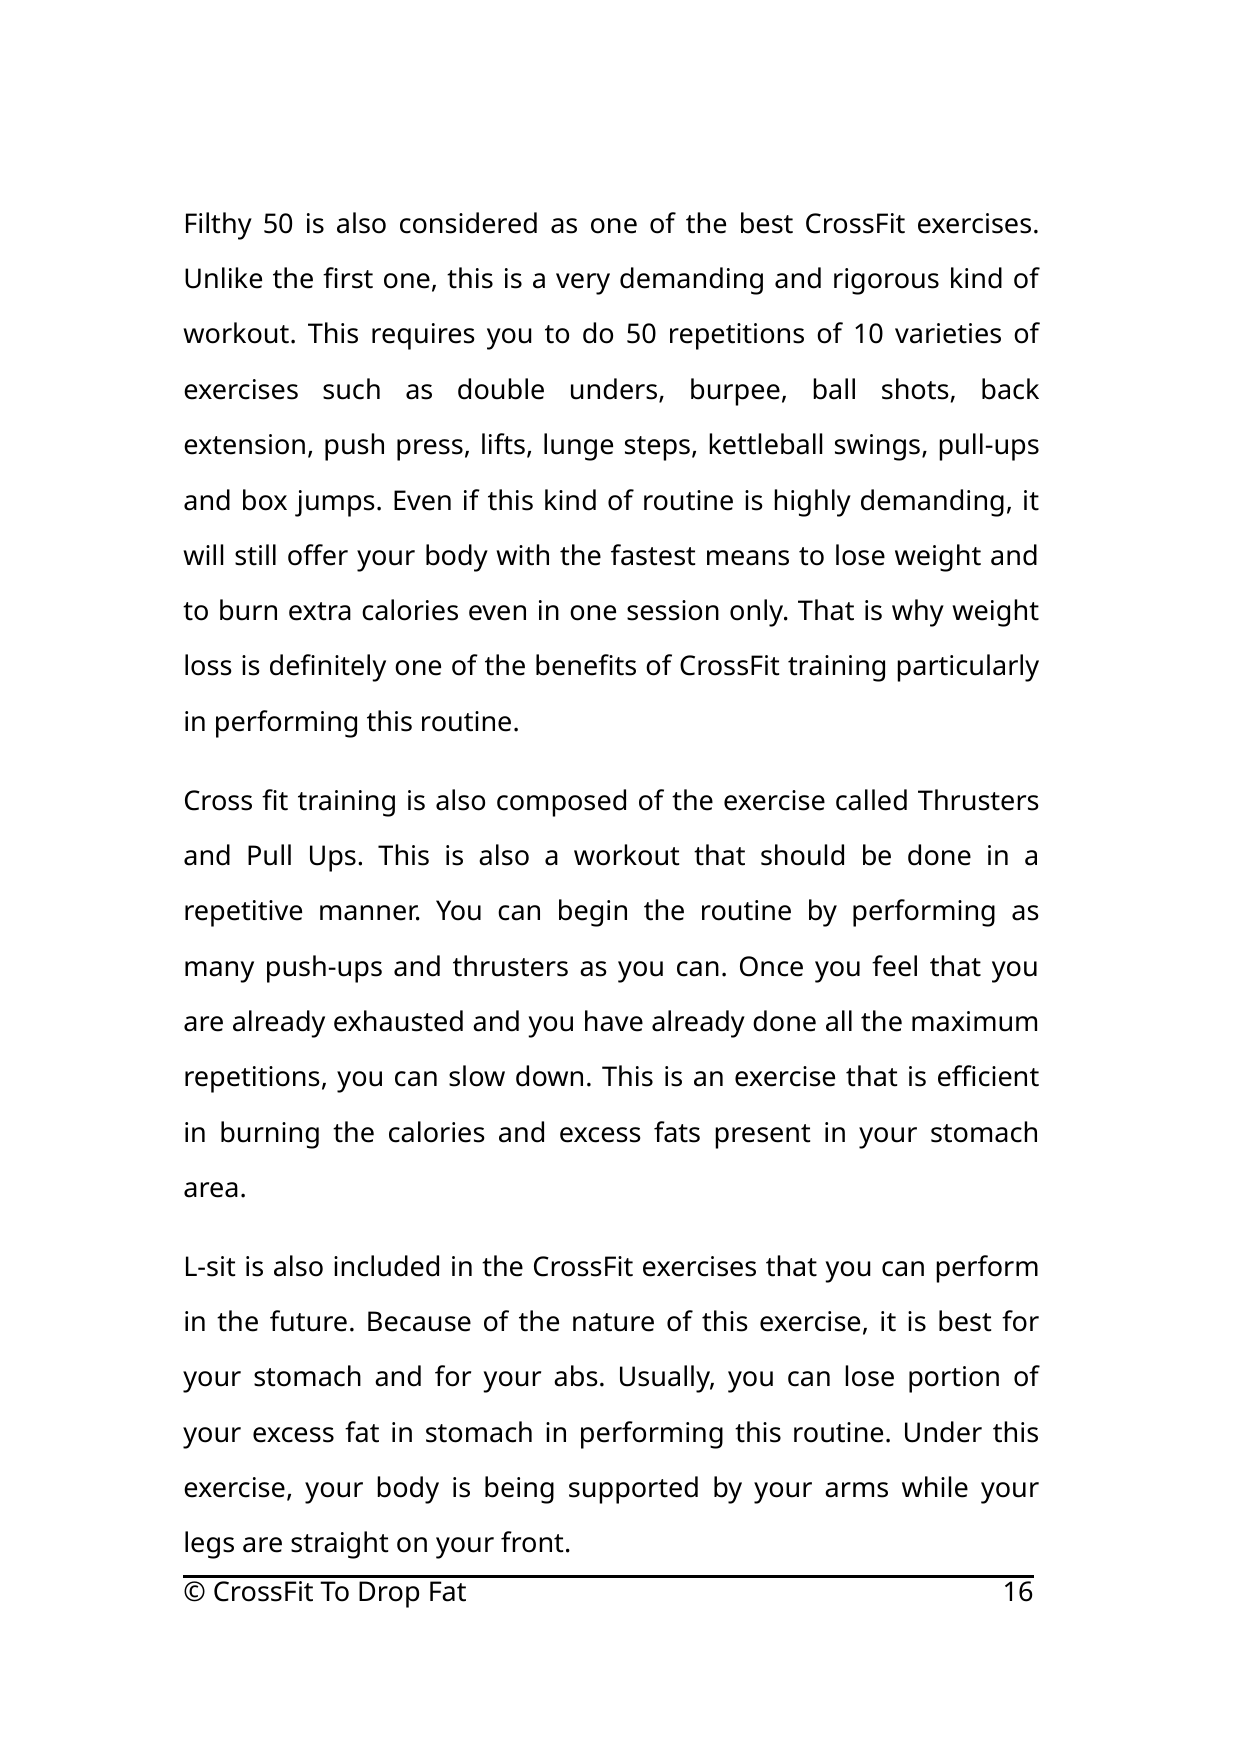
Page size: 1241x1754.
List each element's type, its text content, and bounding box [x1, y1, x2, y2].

text Cross fit training is also composed of the exercise called Thrusters and Pull Ups. This is also a workout that should be done in a repetitive manner. You can begin the routine by performing as many push-ups and thrusters as you can. Once you feel that you are already exhausted and you have already done all the maximum repetitions, you can slow down. This is an exercise that is efficient in burning the calories and excess fats present in your stomach area. [183, 781, 1040, 1205]
text Filthy 50 is also considered as one of the best CrossFit exercises. Unlike the first one, this is a very demanding and rigorous kind of workout. This requires you to do 50 repetitions of 10 varieties of exercises such as double unders, burpee, ball shots, back extension, push press, lifts, lunge steps, kettleball swings, pull-ups and box jumps. Even if this kind of routine is highly demanding, it will still offer your body with the fastest means to lose weight and to burn extra calories even in one session only. That is why weight loss is definitely one of the benefits of CrossFit training particularly in performing this routine. [183, 204, 1040, 739]
text L-sit is also included in the CrossFit exercises that you can perform in the future. Because of the nature of this exercise, it is best for your stomach and for your abs. Usually, you can lose portion of your excess fat in stomach in performing this routine. Under this exercise, your body is being supported by your arms while your legs are straight on your front. [183, 1247, 1040, 1561]
